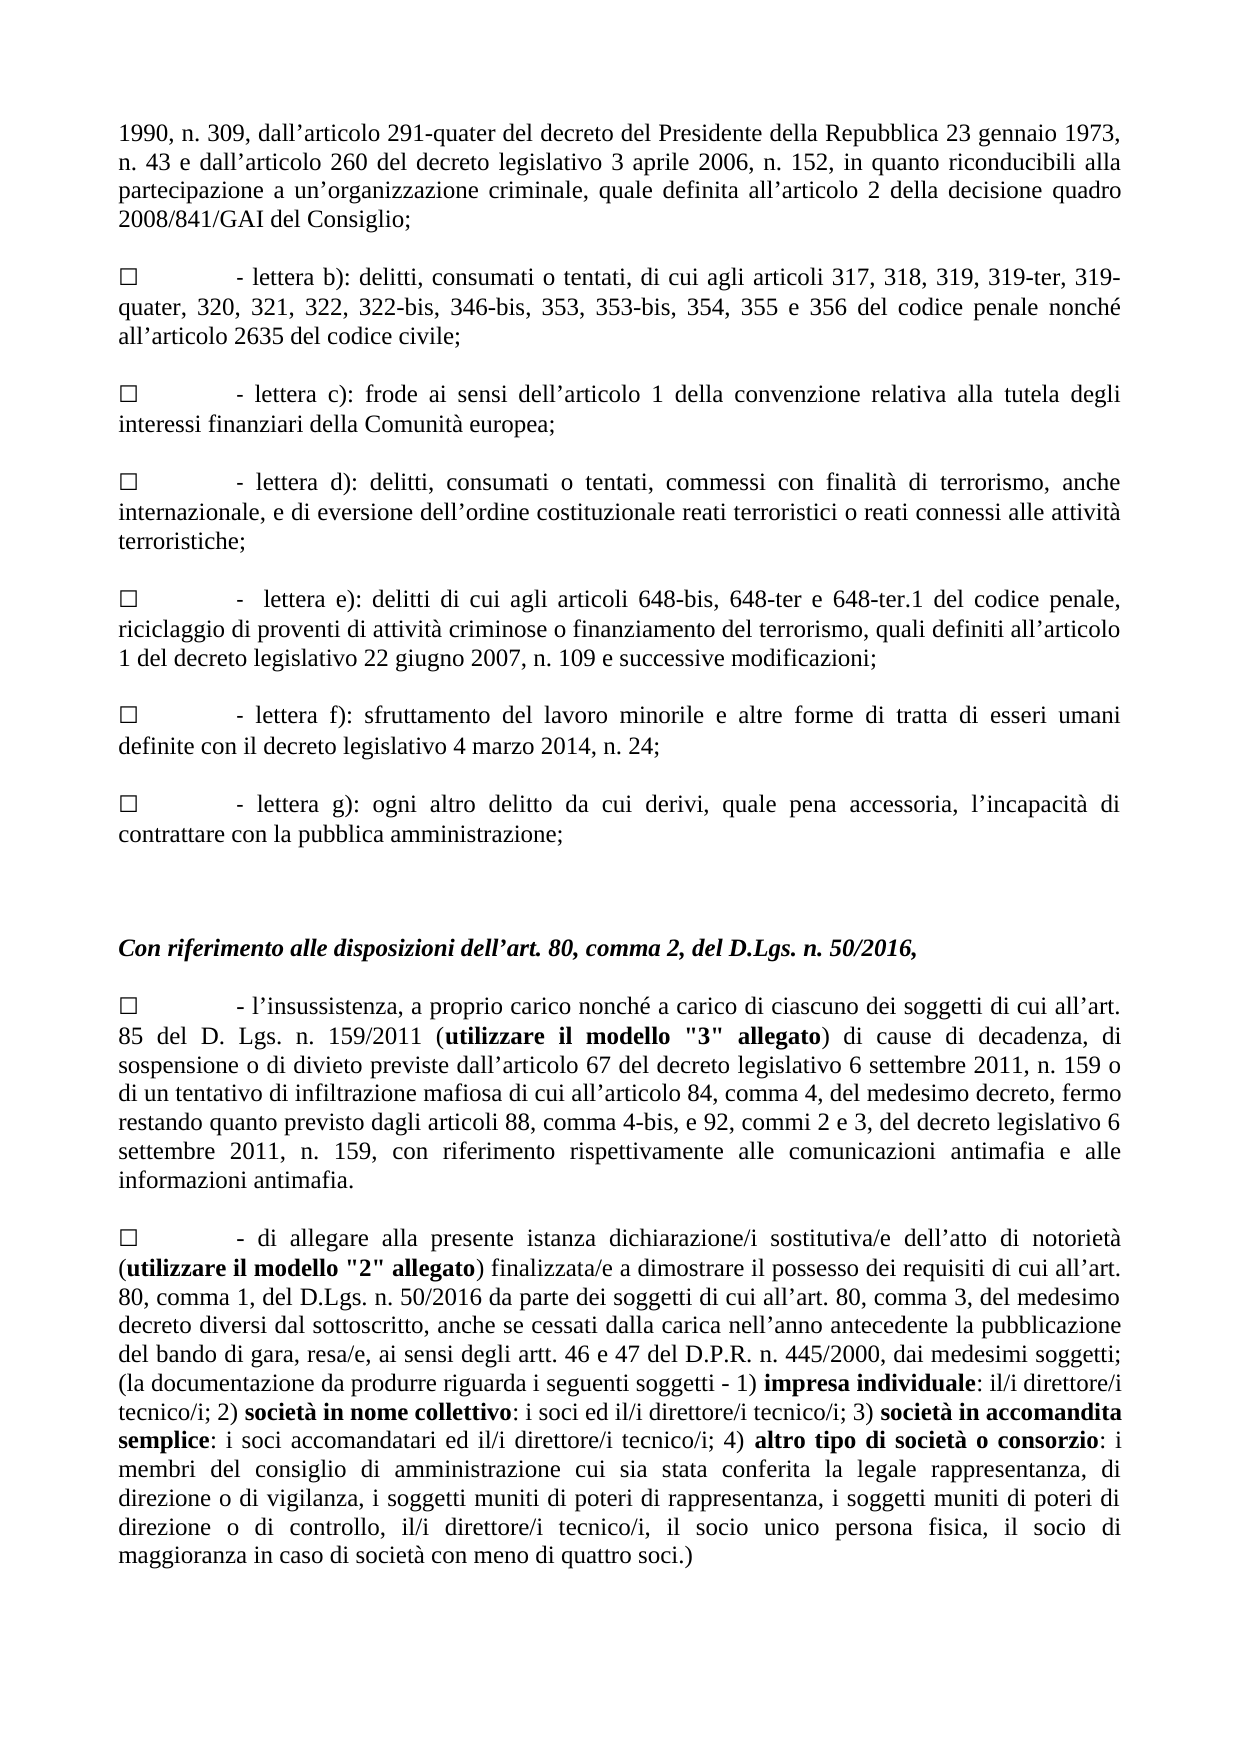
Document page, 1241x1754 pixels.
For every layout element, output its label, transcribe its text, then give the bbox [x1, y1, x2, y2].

text Con riferimento alle disposizioni dell’art. 80, comma 2, del D.Lgs. n. 50/2016, [118, 933, 1122, 962]
text 1990, n. 309, dall’articolo 291-quater del decreto del Presidente della Repubblica 23 gennaio 1973, n. 43 e dall’articolo 260 del decreto legislativo 3 aprile 2006, n. 152, in quanto riconducibili alla partecipazione a un’organizzazione criminale, quale definita all’articolo 2 della decisione quadro 2008/841/GAI del Consiglio; [118, 118, 1122, 233]
text ☐ - lettera e): delitti di cui agli articoli 648-bis, 648-ter e 648-ter.1 del codice penale, riciclaggio di proventi di attività criminose o finanziamento del terrorismo, quali definiti all’articolo 1 del decreto legislativo 22 giugno 2007, n. 109 e successive modificazioni; [118, 583, 1122, 671]
text ☐ - lettera f): sfruttamento del lavoro minorile e altre forme di tratta di esseri umani definite con il decreto legislativo 4 marzo 2014, n. 24; [118, 699, 1122, 759]
text ☐ - lettera c): frode ai sensi dell’articolo 1 della convenzione relativa alla tutela degli interessi finanziari della Comunità europea; [118, 378, 1122, 438]
text ☐ - lettera g): ogni altro delitto da cui derivi, quale pena accessoria, l’incapacità di contrattare con la pubblica amministrazione; [118, 787, 1122, 847]
text ☐ - l’insussistenza, a proprio carico nonché a carico di ciascuno dei soggetti di cui all’art. 85 del D. Lgs. n. 159/2011 (utilizzare il modello "3" allegato) di cause di decadenza, di sospensione o di divieto previste dall’articolo 67 del decreto legislativo 6 settembre 2011, n. 159 o di un tentativo di infiltrazione mafiosa di cui all’articolo 84, comma 4, del medesimo decreto, fermo restando quanto previsto dagli articoli 88, comma 4-bis, e 92, commi 2 e 3, del decreto legislativo 6 settembre 2011, n. 159, con riferimento rispettivamente alle comunicazioni antimafia e alle informazioni antimafia. [118, 990, 1122, 1193]
text ☐ - lettera b): delitti, consumati o tentati, di cui agli articoli 317, 318, 319, 319-ter, 319-quater, 320, 321, 322, 322-bis, 346-bis, 353, 353-bis, 354, 355 e 356 del codice penale nonché all’articolo 2635 del codice civile; [118, 261, 1122, 350]
text ☐ - lettera d): delitti, consumati o tentati, commessi con finalità di terrorismo, anche internazionale, e di eversione dell’ordine costituzionale reati terroristici o reati connessi alle attività terroristiche; [118, 466, 1122, 555]
text ☐ - di allegare alla presente istanza dichiarazione/i sostitutiva/e dell’atto di notorietà (utilizzare il modello "2" allegato) finalizzata/e a dimostrare il possesso dei requisiti di cui all’art. 80, comma 1, del D.Lgs. n. 50/2016 da parte dei soggetti di cui all’art. 80, comma 3, del medesimo decreto diversi dal sottoscritto, anche se cessati dalla carica nell’anno antecedente la pubblicazione del bando di gara, resa/e, ai sensi degli artt. 46 e 47 del D.P.R. n. 445/2000, dai medesimi soggetti; (la documentazione da produrre riguarda i seguenti soggetti - 1) impresa individuale: il/i direttore/i tecnico/i; 2) società in nome collettivo: i soci ed il/i direttore/i tecnico/i; 3) società in accomandita semplice: i soci accomandatari ed il/i direttore/i tecnico/i; 4) altro tipo di società o consorzio: i membri del consiglio di amministrazione cui sia stata conferita la legale rappresentanza, di direzione o di vigilanza, i soggetti muniti di poteri di rappresentanza, i soggetti muniti di poteri di direzione o di controllo, il/i direttore/i tecnico/i, il socio unico persona fisica, il socio di maggioranza in caso di società con meno di quattro soci.) [118, 1222, 1122, 1569]
